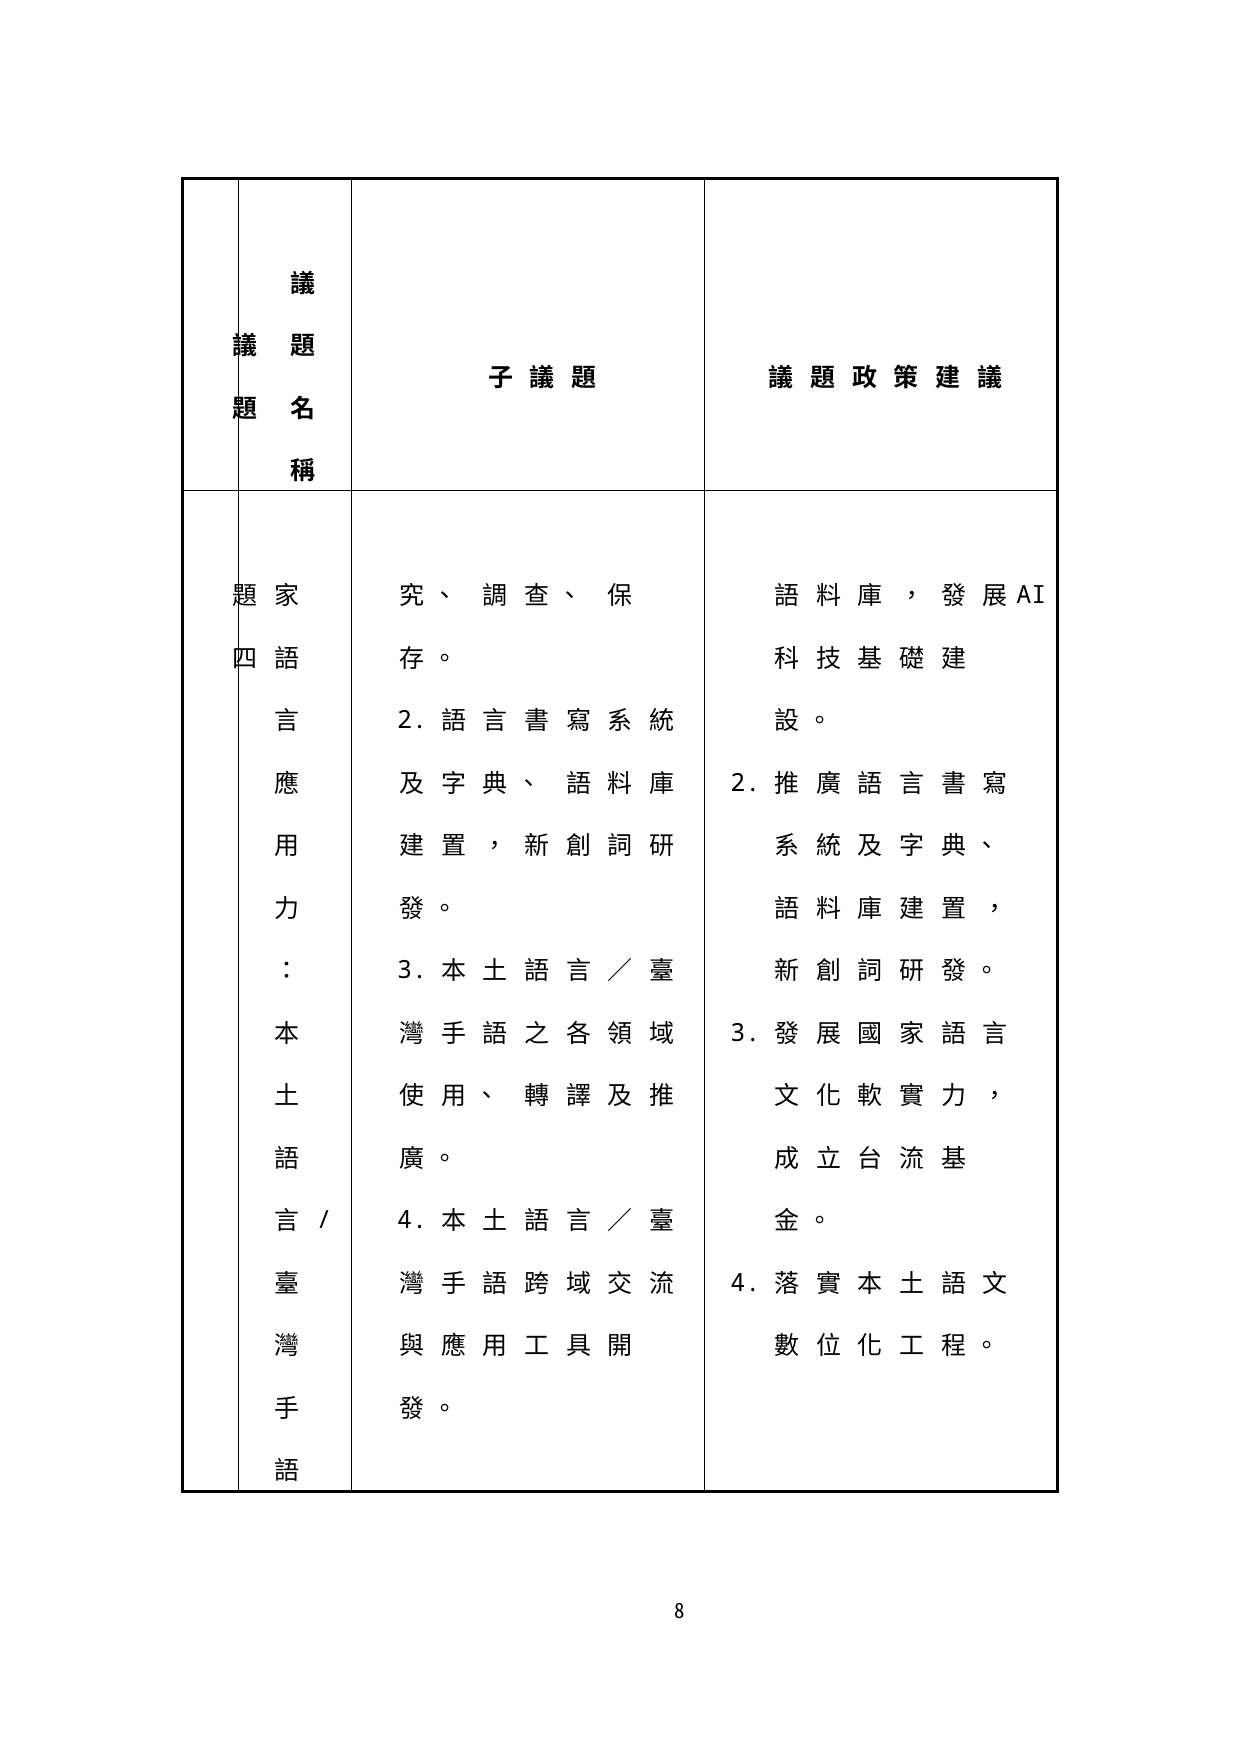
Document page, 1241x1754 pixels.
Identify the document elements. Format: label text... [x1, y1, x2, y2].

table_cell 究、調查、保存。 2.語言書寫系統及字典、語料庫建置，新創詞研發。 3.本土語言／臺灣手語之各領域使用、轉譯及推廣。 4.本土語言／臺灣手語跨域交流與應用工具開發。 [352, 491, 704, 1490]
table_cell 語料庫，發展AI科技基礎建設。 2.推廣語言書寫系統及字典、語料庫建置，新創詞研發。 3.發展國家語言文化軟實力，成立台流基金。 4.落實本土語文數位化工程。 [705, 491, 1056, 1490]
table_header 議題政策建議 [705, 180, 1056, 490]
table_header 子議題 [352, 180, 704, 490]
table_header 議題 [184, 180, 238, 490]
table_cell 議題四 [184, 491, 238, 1490]
table_header 議題 名稱 [239, 180, 351, 490]
table_cell 國家語言應用力：本土語言/臺灣手語保存研發與跨域應用 [239, 491, 351, 1490]
